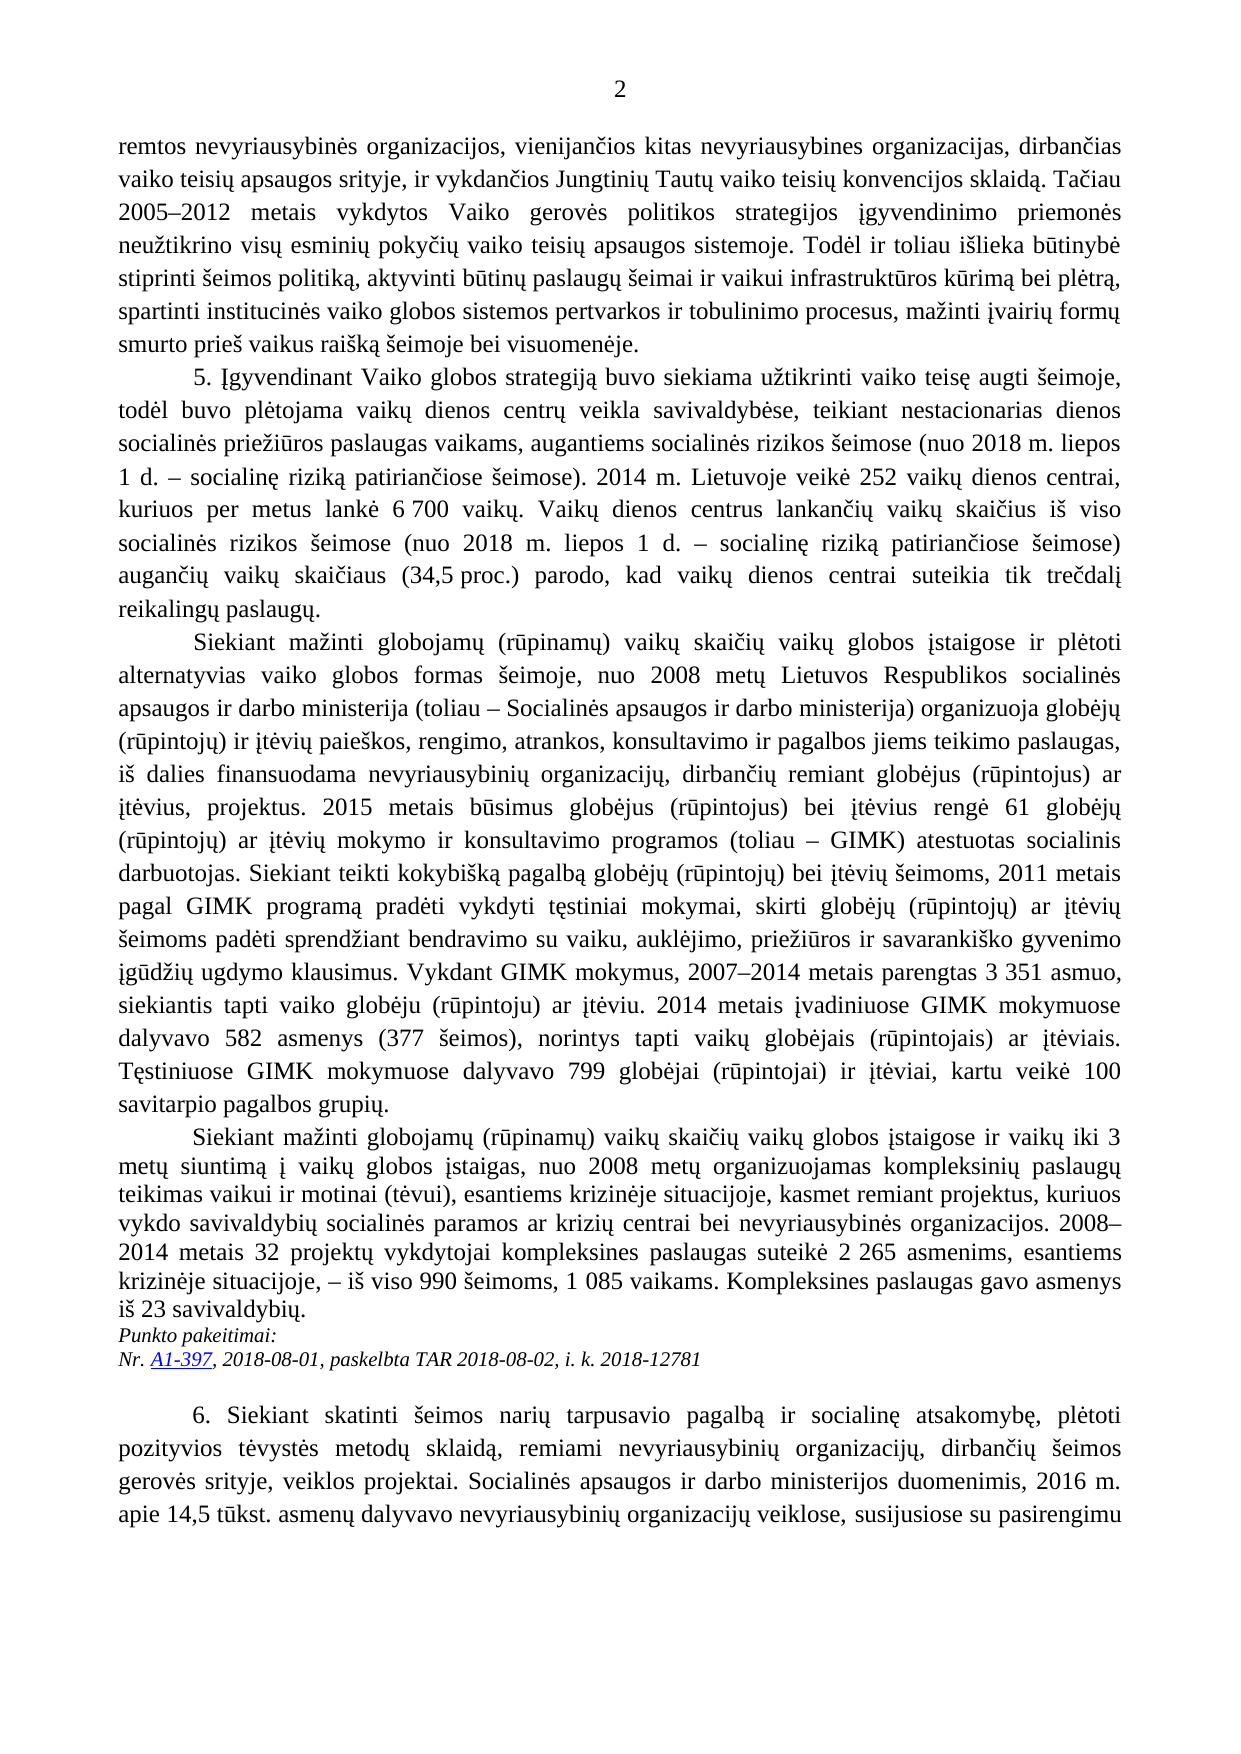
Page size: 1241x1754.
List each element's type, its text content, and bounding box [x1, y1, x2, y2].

text Siekiant mažinti globojamų (rūpinamų) vaikų skaičių vaikų globos įstaigose ir plėtoti alternatyvias vaiko globos formas šeimoje, nuo 2008 metų Lietuvos Respublikos socialinės apsaugos ir darbo ministerija (toliau – Socialinės apsaugos ir darbo ministerija) organizuoja globėjų (rūpintojų) ir įtėvių paieškos, rengimo, atrankos, konsultavimo ir pagalbos jiems teikimo paslaugas, iš dalies finansuodama nevyriausybinių organizacijų, dirbančių remiant globėjus (rūpintojus) ar įtėvius, projektus. 2015 metais būsimus globėjus (rūpintojus) bei įtėvius rengė 61 globėjų (rūpintojų) ar įtėvių mokymo ir konsultavimo programos (toliau – GIMK) atestuotas socialinis darbuotojas. Siekiant teikti kokybišką pagalbą globėjų (rūpintojų) bei įtėvių šeimoms, 2011 metais pagal GIMK programą pradėti vykdyti tęstiniai mokymai, skirti globėjų (rūpintojų) ar įtėvių šeimoms padėti sprendžiant bendravimo su vaiku, auklėjimo, priežiūros ir savarankiško gyvenimo įgūdžių ugdymo klausimus. Vykdant GIMK mokymus, 2007–2014 metais parengtas 3 351 asmuo, siekiantis tapti vaiko globėju (rūpintoju) ar įtėviu. 2014 metais įvadiniuose GIMK mokymuose dalyvavo 582 asmenys (377 šeimos), norintys tapti vaikų globėjais (rūpintojais) ar įtėviais. Tęstiniuose GIMK mokymuose dalyvavo 799 globėjai (rūpintojai) ir įtėviai, kartu veikė 100 savitarpio pagalbos grupių. [118, 627, 1122, 1118]
text Punkto pakeitimai: [118, 1323, 1122, 1347]
text 6. Siekiant skatinti šeimos narių tarpusavio pagalbą ir socialinę atsakomybę, plėtoti pozityvios tėvystės metodų sklaidą, remiami nevyriausybinių organizacijų, dirbančių šeimos gerovės srityje, veiklos projektai. Socialinės apsaugos ir darbo ministerijos duomenimis, 2016 m. apie 14,5 tūkst. asmenų dalyvavo nevyriausybinių organizacijų veiklose, susijusiose su pasirengimu [118, 1400, 1122, 1528]
text Siekiant mažinti globojamų (rūpinamų) vaikų skaičių vaikų globos įstaigose ir vaikų iki 3 metų siuntimą į vaikų globos įstaigas, nuo 2008 metų organizuojamas kompleksinių paslaugų teikimas vaikui ir motinai (tėvui), esantiems krizinėje situacijoje, kasmet remiant projektus, kuriuos vykdo savivaldybių socialinės paramos ar krizių centrai bei nevyriausybinės organizacijos. 2008–2014 metais 32 projektų vykdytojai kompleksines paslaugas suteikė 2 265 asmenims, esantiems krizinėje situacijoje, – iš viso 990 šeimoms, 1 085 vaikams. Kompleksines paslaugas gavo asmenys iš 23 savivaldybių. [118, 1122, 1122, 1323]
text Nr. A1-397, 2018-08-01, paskelbta TAR 2018-08-02, i. k. 2018-12781 [118, 1347, 1122, 1371]
text remtos nevyriausybinės organizacijos, vienijančios kitas nevyriausybines organizacijas, dirbančias vaiko teisių apsaugos srityje, ir vykdančios Jungtinių Tautų vaiko teisių konvencijos sklaidą. Tačiau 2005–2012 metais vykdytos Vaiko gerovės politikos strategijos įgyvendinimo priemonės neužtikrino visų esminių pokyčių vaiko teisių apsaugos sistemoje. Todėl ir toliau išlieka būtinybė stiprinti šeimos politiką, aktyvinti būtinų paslaugų šeimai ir vaikui infrastruktūros kūrimą bei plėtrą, spartinti institucinės vaiko globos sistemos pertvarkos ir tobulinimo procesus, mažinti įvairių formų smurto prieš vaikus raišką šeimoje bei visuomenėje. [118, 131, 1122, 358]
text 5. Įgyvendinant Vaiko globos strategiją buvo siekiama užtikrinti vaiko teisę augti šeimoje, todėl buvo plėtojama vaikų dienos centrų veikla savivaldybėse, teikiant nestacionarias dienos socialinės priežiūros paslaugas vaikams, augantiems socialinės rizikos šeimose (nuo 2018 m. liepos 1 d. – socialinę riziką patiriančiose šeimose). 2014 m. Lietuvoje veikė 252 vaikų dienos centrai, kuriuos per metus lankė 6 700 vaikų. Vaikų dienos centrus lankančių vaikų skaičius iš viso socialinės rizikos šeimose (nuo 2018 m. liepos 1 d. – socialinę riziką patiriančiose šeimose) augančių vaikų skaičiaus (34,5 proc.) parodo, kad vaikų dienos centrai suteikia tik trečdalį reikalingų paslaugų. [118, 362, 1122, 622]
